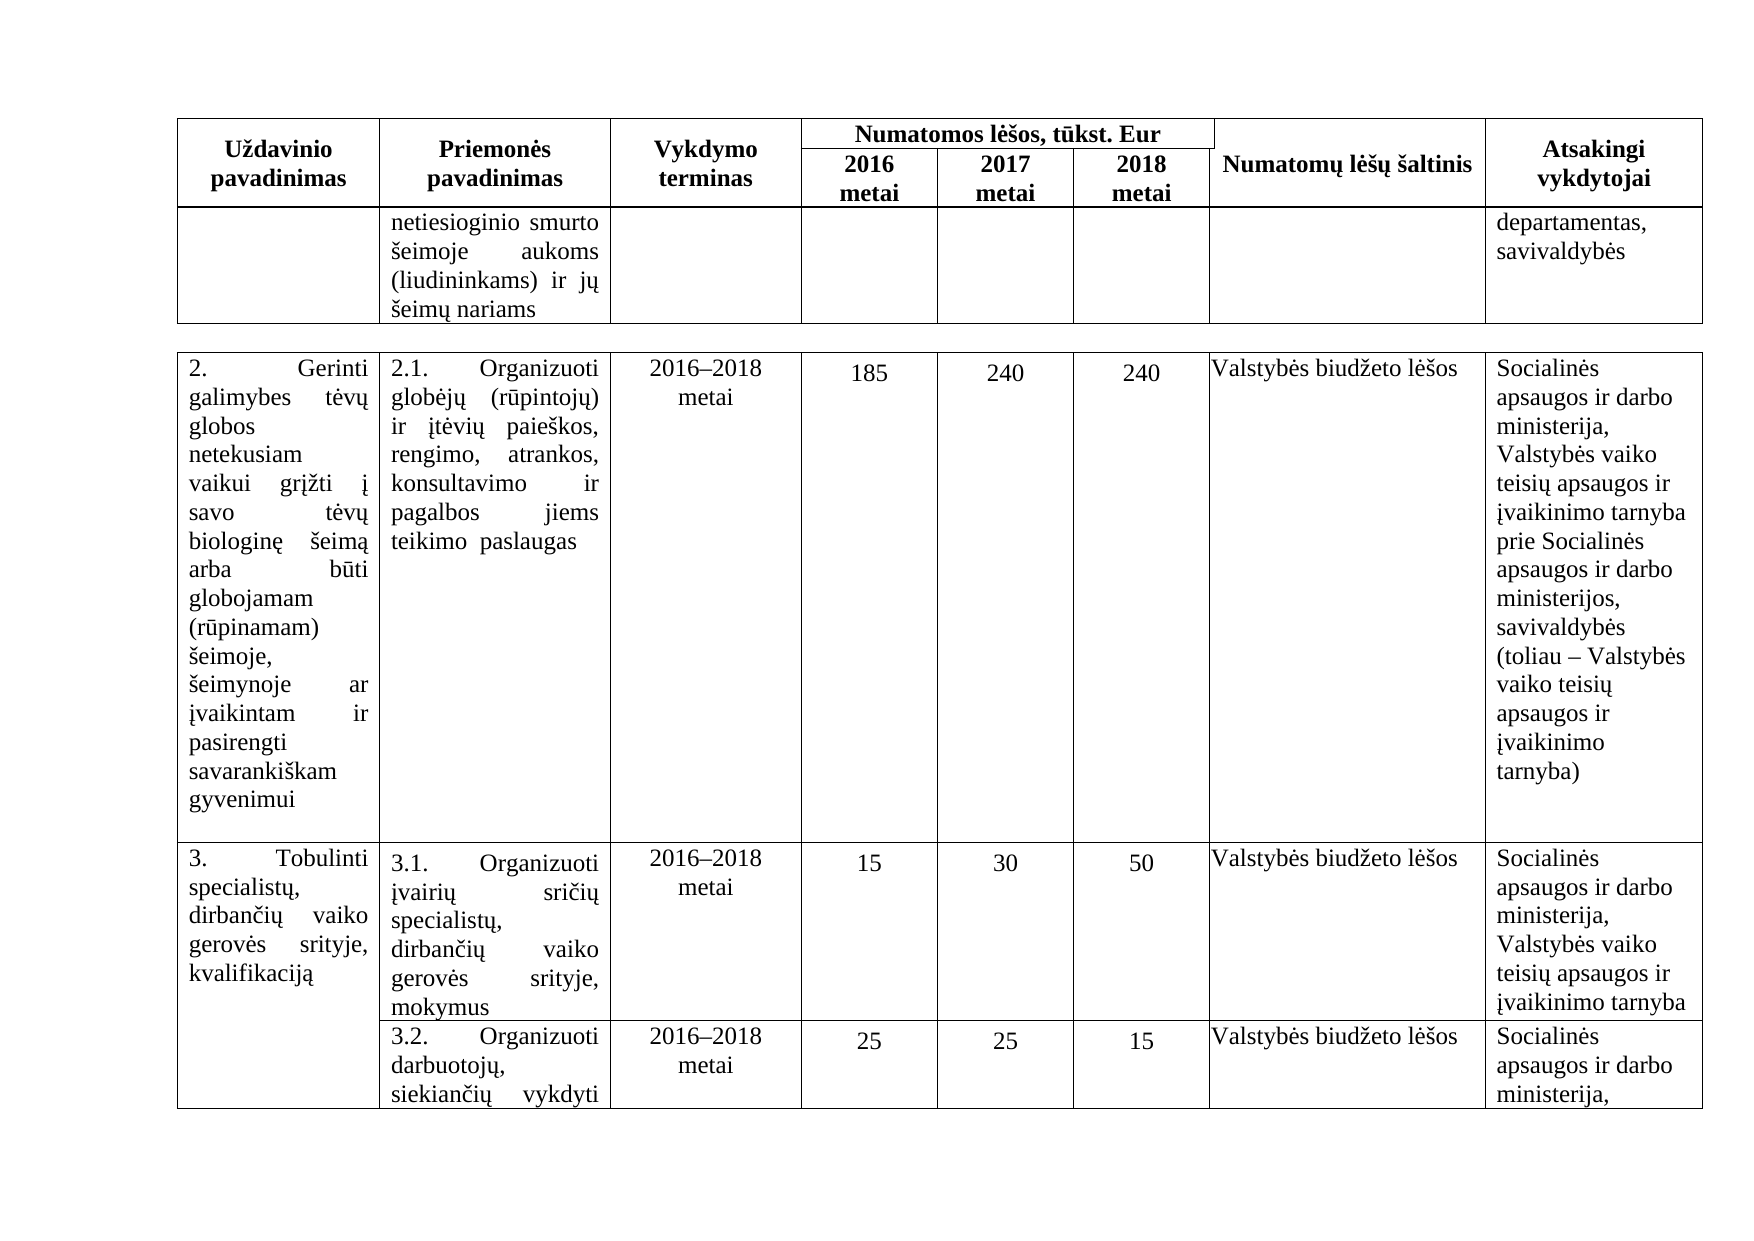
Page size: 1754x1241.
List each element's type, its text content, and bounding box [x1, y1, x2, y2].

table_cell [177, 324, 379, 352]
table_cell 2018 metai [1074, 149, 1209, 206]
table_cell [610, 324, 801, 352]
table_header [1215, 119, 1485, 148]
table_cell [1210, 208, 1485, 322]
table_cell 240 [1074, 353, 1209, 842]
table_cell 2016–2018 metai [611, 843, 801, 1020]
table_cell departamentas, savivaldybės [1486, 208, 1702, 322]
table_cell [1485, 324, 1703, 352]
table_cell 25 [938, 1021, 1073, 1108]
table_cell 15 [802, 843, 937, 1020]
table_cell [178, 208, 379, 322]
table_cell Numatomų lėšų šaltinis [1210, 148, 1485, 206]
table_cell Socialinės apsaugos ir darbo ministerija, Valstybės vaiko teisių apsaugos ir įvaikinimo tarnyba [1486, 843, 1702, 1020]
table_cell 240 [938, 353, 1073, 842]
table_cell Valstybės biudžeto lėšos [1210, 843, 1485, 1020]
table_cell 3.1. Organizuoti įvairių sričių specialistų, dirbančių vaiko gerovės srityje, mokymus [380, 843, 610, 1020]
table_cell 185 [802, 353, 937, 842]
table_cell 25 [802, 1021, 937, 1108]
table_cell Socialinės apsaugos ir darbo ministerija, Valstybės vaiko teisių apsaugos ir įvaikinimo tarnyba prie Socialinės apsaugos ir darbo ministerijos, savivaldybės (toliau – Valstybės vaiko teisių apsaugos ir įvaikinimo tarnyba) [1486, 353, 1702, 842]
table_cell [938, 208, 1073, 322]
table_cell [801, 324, 937, 352]
table_cell 2017 metai [938, 149, 1073, 206]
table_cell 2016–2018 metai [611, 1021, 801, 1108]
table_cell Socialinės apsaugos ir darbo ministerija, [1486, 1021, 1702, 1108]
table_header Uždavinio pavadinimas [178, 119, 379, 206]
table_cell netiesioginio smurto šeimoje aukoms (liudininkams) ir jų šeimų nariams [380, 208, 610, 322]
table_cell 15 [1074, 1021, 1209, 1108]
table_cell 50 [1074, 843, 1209, 1020]
table_cell [1214, 324, 1485, 352]
table_cell Valstybės biudžeto lėšos [1210, 1021, 1485, 1108]
table_cell [1210, 324, 1214, 352]
table_cell 30 [938, 843, 1073, 1020]
table_cell 3. Tobulinti specialistų, dirbančių vaiko gerovės srityje, kvalifikaciją [178, 843, 379, 1108]
table_cell 2016–2018 metai [611, 353, 801, 842]
table_header Numatomos lėšos, tūkst. Eur [802, 119, 1214, 148]
table_cell [1073, 324, 1209, 352]
table_cell [1074, 208, 1209, 322]
table_cell 2016 metai [802, 149, 937, 206]
table_cell [802, 208, 937, 322]
table_header Priemonės pavadinimas [380, 119, 610, 206]
table_header Vykdymo terminas [611, 119, 801, 206]
table_cell [937, 324, 1073, 352]
table_cell [611, 208, 801, 322]
table_cell 2.1. Organizuoti globėjų (rūpintojų) ir įtėvių paieškos, rengimo, atrankos, konsultavimo ir pagalbos jiems teikimo paslaugas [380, 353, 610, 842]
table_cell 2. Gerinti galimybes tėvų globos netekusiam vaikui grįžti į savo tėvų biologinę šeimą arba būti globojamam (rūpinamam) šeimoje, šeimynoje ar įvaikintam ir pasirengti savarankiškam gyvenimui [178, 353, 379, 842]
table_cell 3.2. Organizuoti darbuotojų, siekiančių vykdyti [380, 1021, 610, 1108]
table_cell [380, 324, 610, 352]
table_header Atsakingi vykdytojai [1486, 119, 1702, 206]
table_cell Valstybės biudžeto lėšos [1210, 353, 1485, 842]
